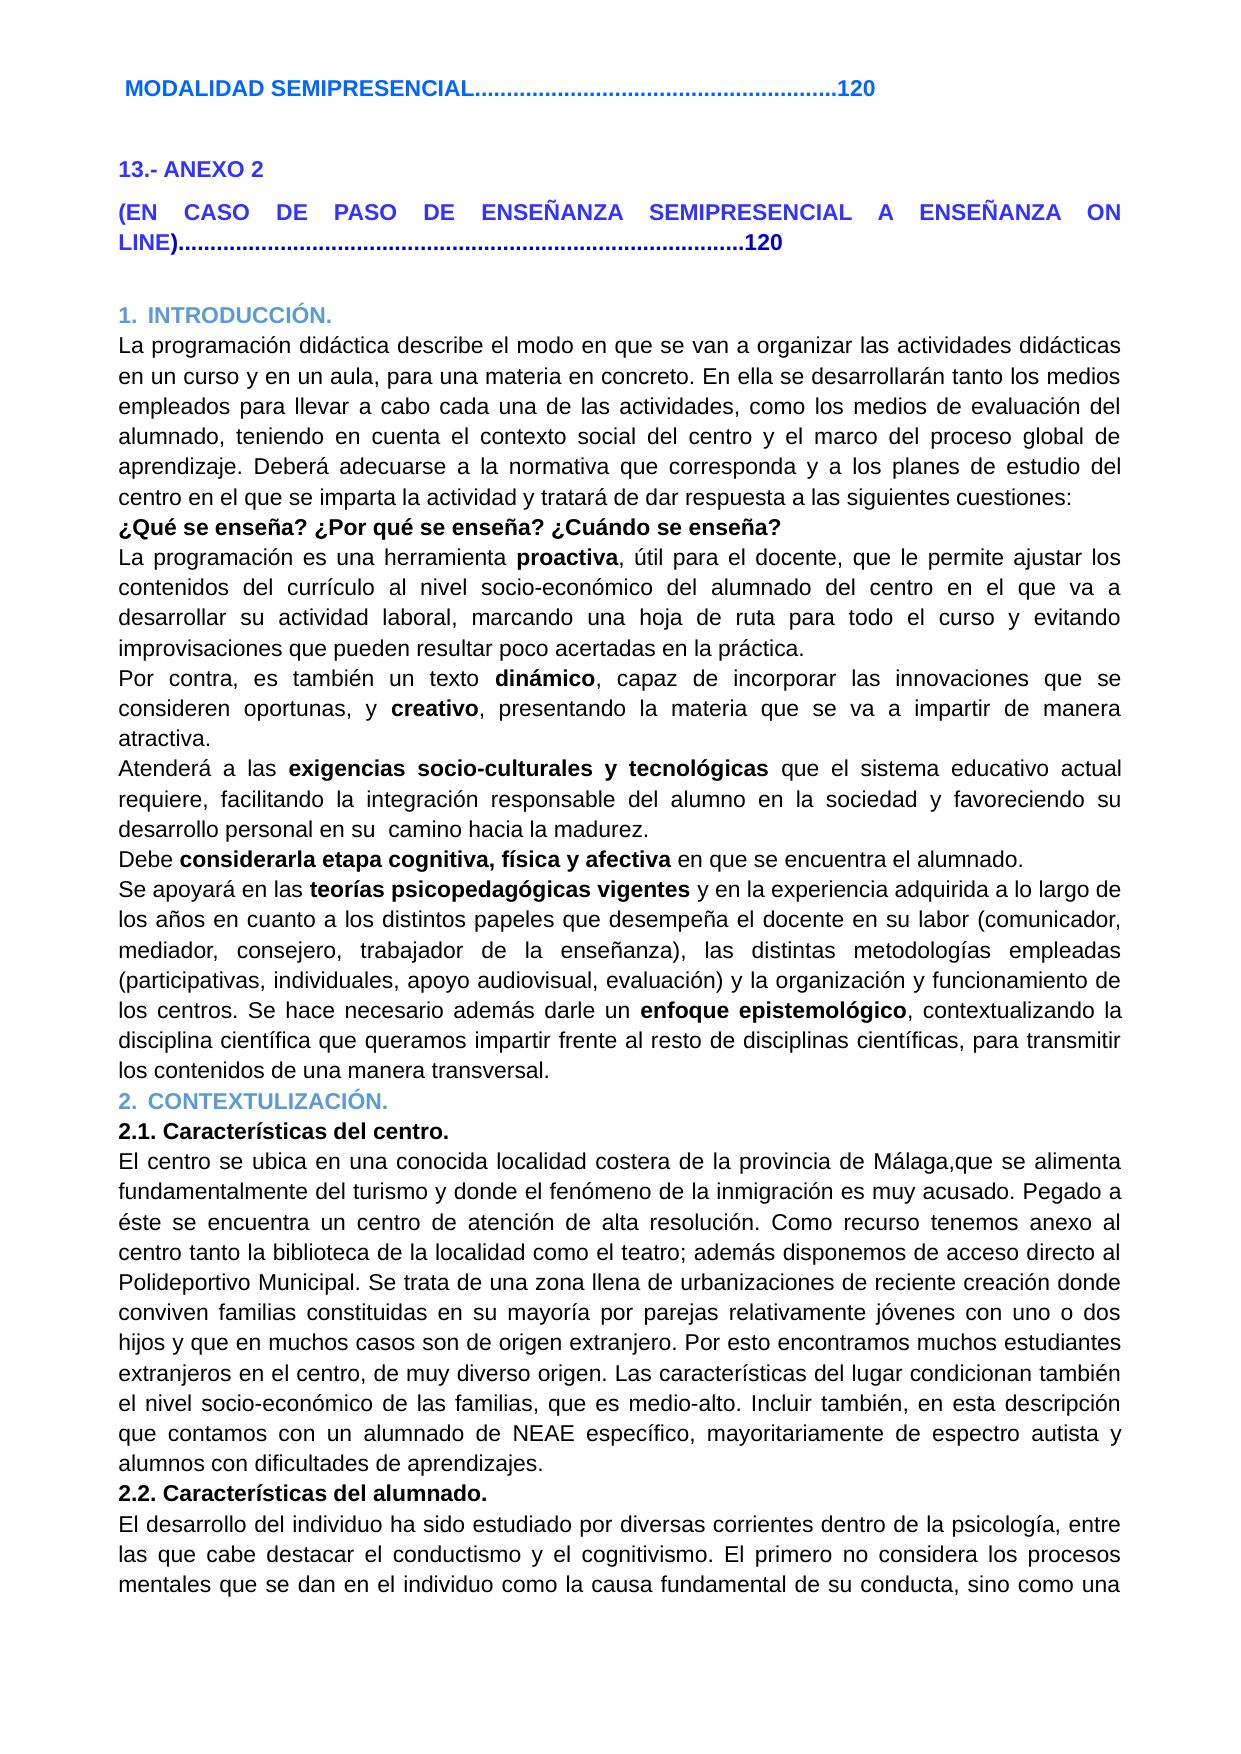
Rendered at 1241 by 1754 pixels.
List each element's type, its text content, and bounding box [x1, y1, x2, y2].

text Por contra, es también un texto dinámico, capaz de incorporar las innovaciones que se consideren oportunas, y creativo, presentando la materia que se va a impartir de manera atractiva. [118, 665, 1122, 752]
text La programación es una herramienta proactiva, útil para el docente, que le permite ajustar los contenidos del currículo al nivel socio-económico del alumnado del centro en el que va a desarrollar su actividad laboral, marcando una hoja de ruta para todo el curso y evitando improvisaciones que pueden resultar poco acertadas en la práctica. [118, 544, 1122, 661]
text 13.- ANEXO 2 [118, 156, 1122, 183]
text Atenderá a las exigencias socio-culturales y tecnológicas que el sistema educativo actual requiere, facilitando la integración responsable del alumno en la sociedad y favoreciendo su desarrollo personal en su camino hacia la madurez. [118, 755, 1122, 842]
text 2.1. Características del centro. [118, 1118, 1122, 1144]
text El centro se ubica en una conocida localidad costera de la provincia de Málaga,que se alimenta fundamentalmente del turismo y donde el fenómeno de la inmigración es muy acusado. Pegado a éste se encuentra un centro de atención de alta resolución. Como recurso tenemos anexo al centro tanto la biblioteca de la localidad como el teatro; además disponemos de acceso directo al Polideportivo Municipal. Se trata de una zona llena de urbanizaciones de reciente creación donde conviven familias constituidas en su mayoría por parejas relativamente jóvenes con uno o dos hijos y que en muchos casos son de origen extranjero. Por esto encontramos muchos estudiantes extranjeros en el centro, de muy diverso origen. Las características del lugar condicionan también el nivel socio-económico de las familias, que es medio-alto. Incluir también, en esta descripción que contamos con un alumnado de NEAE específico, mayoritariamente de espectro autista y alumnos con dificultades de aprendizajes. [118, 1148, 1122, 1477]
list INTRODUCCIÓN. [118, 302, 1122, 329]
text Se apoyará en las teorías psicopedagógicas vigentes y en la experiencia adquirida a lo largo de los años en cuanto a los distintos papeles que desempeña el docente en su labor (comunicador, mediador, consejero, trabajador de la enseñanza), las distintas metodologías empleadas (participativas, individuales, apoyo audiovisual, evaluación) y la organización y funcionamiento de los centros. Se hace necesario además darle un enfoque epistemológico, contextualizando la disciplina científica que queramos impartir frente al resto de disciplinas científicas, para transmitir los contenidos de una manera transversal. [118, 876, 1122, 1084]
text 2.2. Características del alumnado. [118, 1480, 1122, 1507]
text MODALIDAD SEMIPRESENCIAL.........................................................120 [118, 75, 1122, 101]
text La programación didáctica describe el modo en que se van a organizar las actividades didácticas en un curso y en un aula, para una materia en concreto. En ella se desarrollarán tanto los medios empleados para llevar a cabo cada una de las actividades, como los medios de evaluación del alumnado, teniendo en cuenta el contexto social del centro y el marco del proceso global de aprendizaje. Deberá adecuarse a la normativa que corresponda y a los planes de estudio del centro en el que se imparta la actividad y tratará de dar respuesta a las siguientes cuestiones: [118, 332, 1122, 510]
text El desarrollo del individuo ha sido estudiado por diversas corrientes dentro de la psicología, entre las que cabe destacar el conductismo y el cognitivismo. El primero no considera los procesos mentales que se dan en el individuo como la causa fundamental de su conducta, sino como una [118, 1511, 1122, 1597]
text Debe considerarla etapa cognitiva, física y afectiva en que se encuentra el alumnado. [118, 846, 1122, 872]
text ¿Qué se enseña? ¿Por qué se enseña? ¿Cuándo se enseña? [118, 514, 1122, 540]
text (EN CASO DE PASO DE ENSEÑANZA SEMIPRESENCIAL A ENSEÑANZA ON LINE).........................................................................................120 [118, 199, 1122, 256]
list CONTEXTULIZACIÓN. [118, 1088, 1122, 1114]
